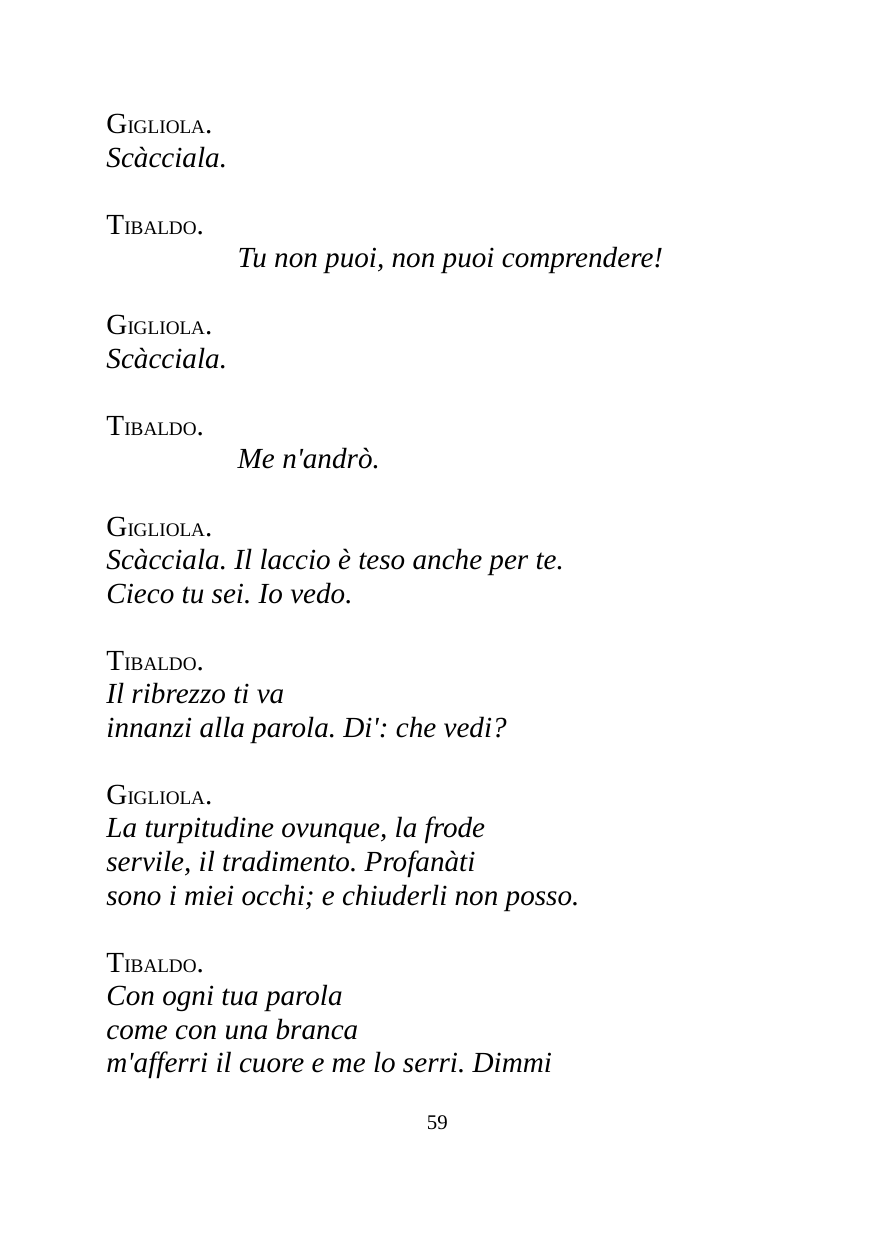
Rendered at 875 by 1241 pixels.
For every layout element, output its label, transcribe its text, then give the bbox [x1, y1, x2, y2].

text Gigliola. [106, 307, 768, 341]
text Gigliola. [106, 106, 768, 140]
text m'afferri il cuore e me lo serri. Dimmi [106, 1045, 768, 1079]
text come con una branca [106, 1012, 768, 1045]
text Tibaldo. [106, 207, 768, 240]
text Scàcciala. Il laccio è teso anche per te. [106, 542, 768, 576]
text Gigliola. [106, 777, 768, 811]
text Me n'andrò. [237, 442, 768, 475]
text La turpitudine ovunque, la frode [106, 811, 768, 844]
text Gigliola. [106, 509, 768, 542]
text Tibaldo. [106, 408, 768, 442]
text Scàcciala. [106, 140, 768, 173]
text Il ribrezzo ti va [106, 676, 768, 710]
text Tibaldo. [106, 945, 768, 978]
text innanzi alla parola. Di': che vedi? [106, 710, 768, 743]
text Tibaldo. [106, 643, 768, 676]
text Cieco tu sei. Io vedo. [106, 576, 768, 609]
text Con ogni tua parola [106, 978, 768, 1012]
text servile, il tradimento. Profanàti [106, 844, 768, 878]
text Tu non puoi, non puoi comprendere! [237, 240, 768, 274]
text sono i miei occhi; e chiuderli non posso. [106, 878, 768, 911]
text Scàcciala. [106, 341, 768, 374]
